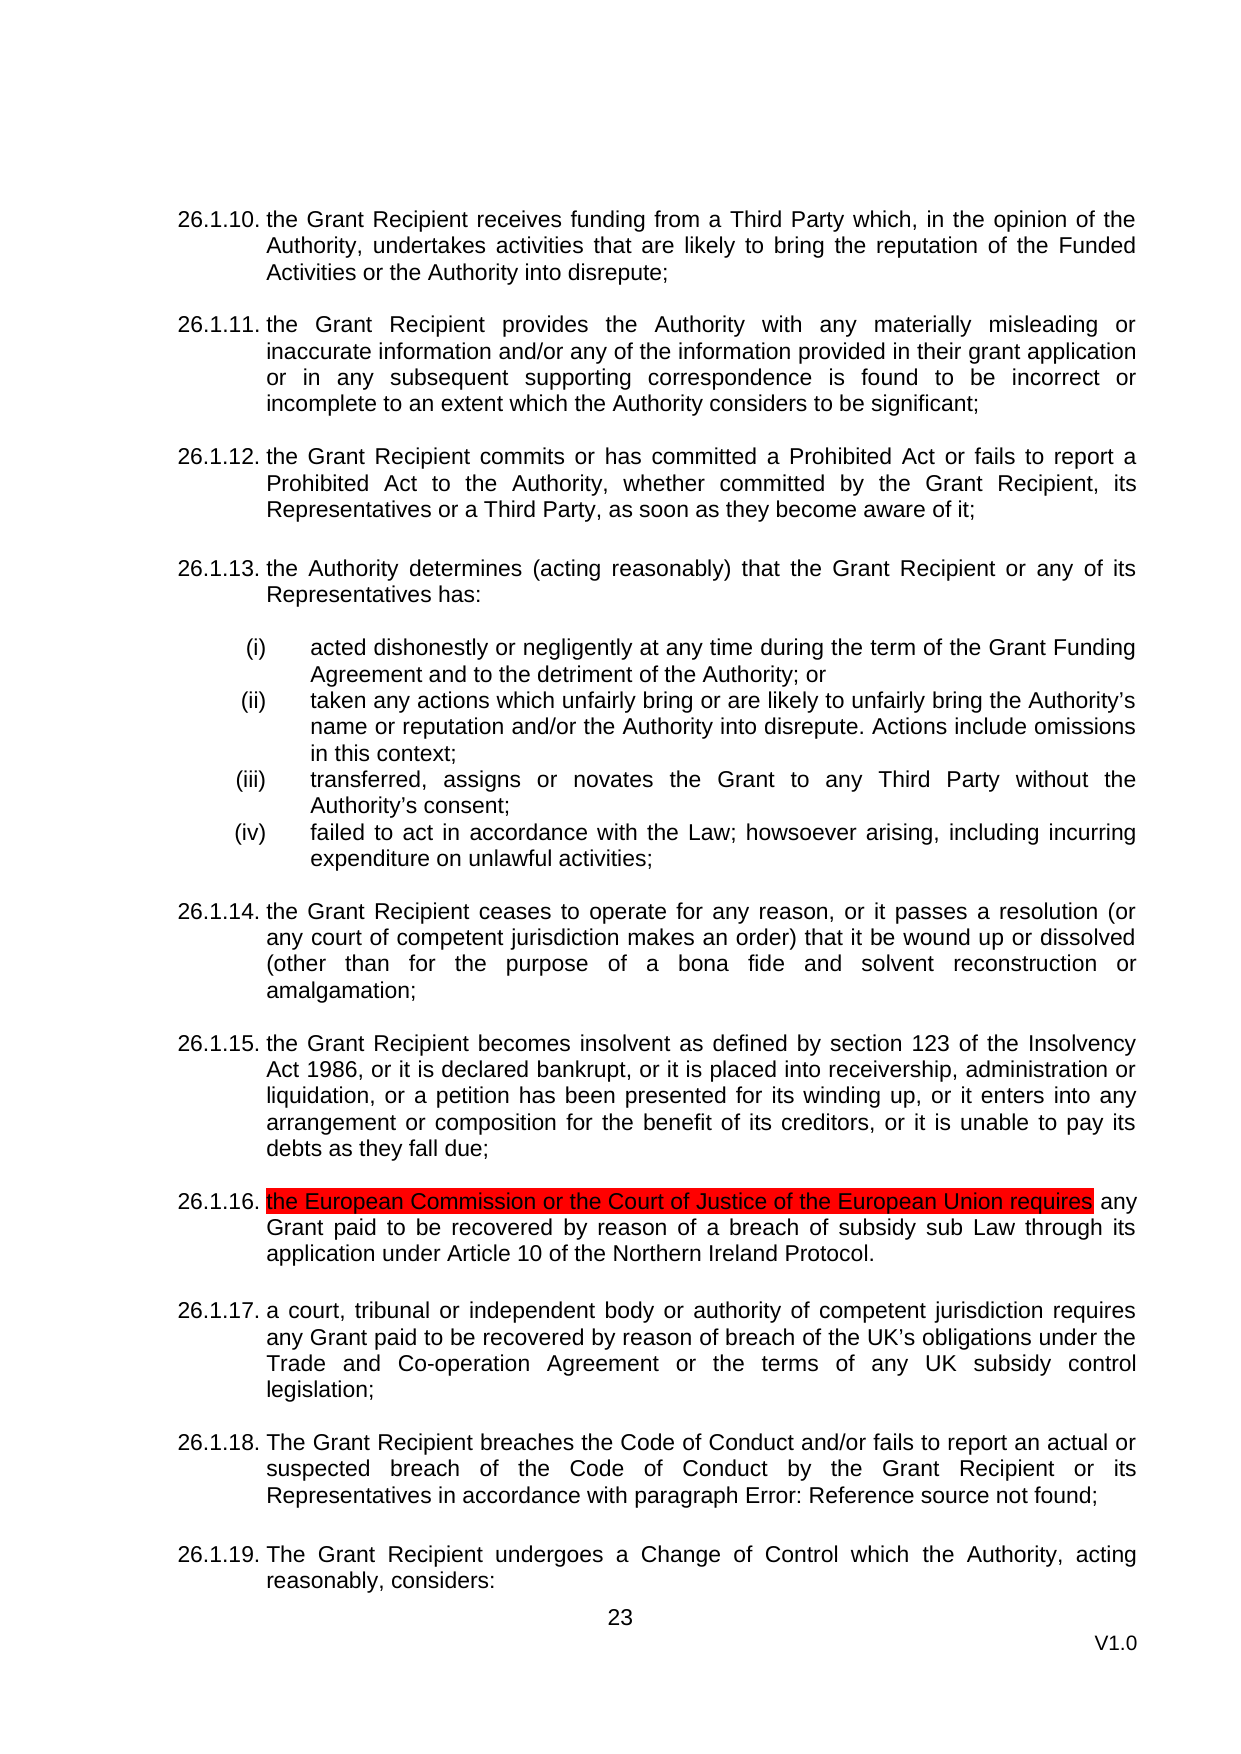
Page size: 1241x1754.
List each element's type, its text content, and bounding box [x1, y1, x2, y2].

list failed to act in accordance with the Law; howsoever arising, including incurring expenditure on unlawful activities; [266, 819, 1137, 871]
list The Grant Recipient undergoes a Change of Control which the Authority, acting reasonably, considers: [177, 1541, 1137, 1594]
list a court, tribunal or independent body or authority of competent jurisdiction requires any Grant paid to be recovered by reason of breach of the UK’s obligations under the Trade and Co-operation Agreement or the terms of any UK subsidy control legislation; [177, 1297, 1137, 1403]
list The Grant Recipient breaches the Code of Conduct and/or fails to report an actual or suspected breach of the Code of Conduct by the Grant Recipient or its Representatives in accordance with paragraph 32.2; [177, 1429, 1137, 1508]
list the European Commission or the Court of Justice of the European Union requires any Grant paid to be recovered by reason of a breach of subsidy sub Law through its application under Article 10 of the Northern Ireland Protocol. [177, 1188, 1137, 1267]
list taken any actions which unfairly bring or are likely to unfairly bring the Authority’s name or reputation and/or the Authority into disrepute. Actions include omissions in this context; [266, 687, 1137, 766]
list the Grant Recipient commits or has committed a Prohibited Act or fails to report a Prohibited Act to the Authority, whether committed by the Grant Recipient, its Representatives or a Third Party, as soon as they become aware of it; [177, 443, 1137, 522]
list transferred, assigns or novates the Grant to any Third Party without the Authority’s consent; [266, 766, 1137, 819]
list the Grant Recipient provides the Authority with any materially misleading or inaccurate information and/or any of the information provided in their grant application or in any subsequent supporting correspondence is found to be incorrect or incomplete to an extent which the Authority considers to be significant; [177, 311, 1137, 417]
list the Grant Recipient ceases to operate for any reason, or it passes a resolution (or any court of competent jurisdiction makes an order) that it be wound up or dissolved (other than for the purpose of a bona fide and solvent reconstruction or amalgamation; [177, 898, 1137, 1003]
list the Grant Recipient becomes insolvent as defined by section 123 of the Insolvency Act 1986, or it is declared bankrupt, or it is placed into receivership, administration or liquidation, or a petition has been presented for its winding up, or it enters into any arrangement or composition for the benefit of its creditors, or it is unable to pay its debts as they fall due; [177, 1029, 1137, 1161]
list acted dishonestly or negligently at any time during the term of the Grant Funding Agreement and to the detriment of the Authority; or [266, 634, 1137, 687]
list the Grant Recipient receives funding from a Third Party which, in the opinion of the Authority, undertakes activities that are likely to bring the reputation of the Funded Activities or the Authority into disrepute; [177, 206, 1137, 285]
list the Authority determines (acting reasonably) that the Grant Recipient or any of its Representatives has: [177, 555, 1137, 608]
